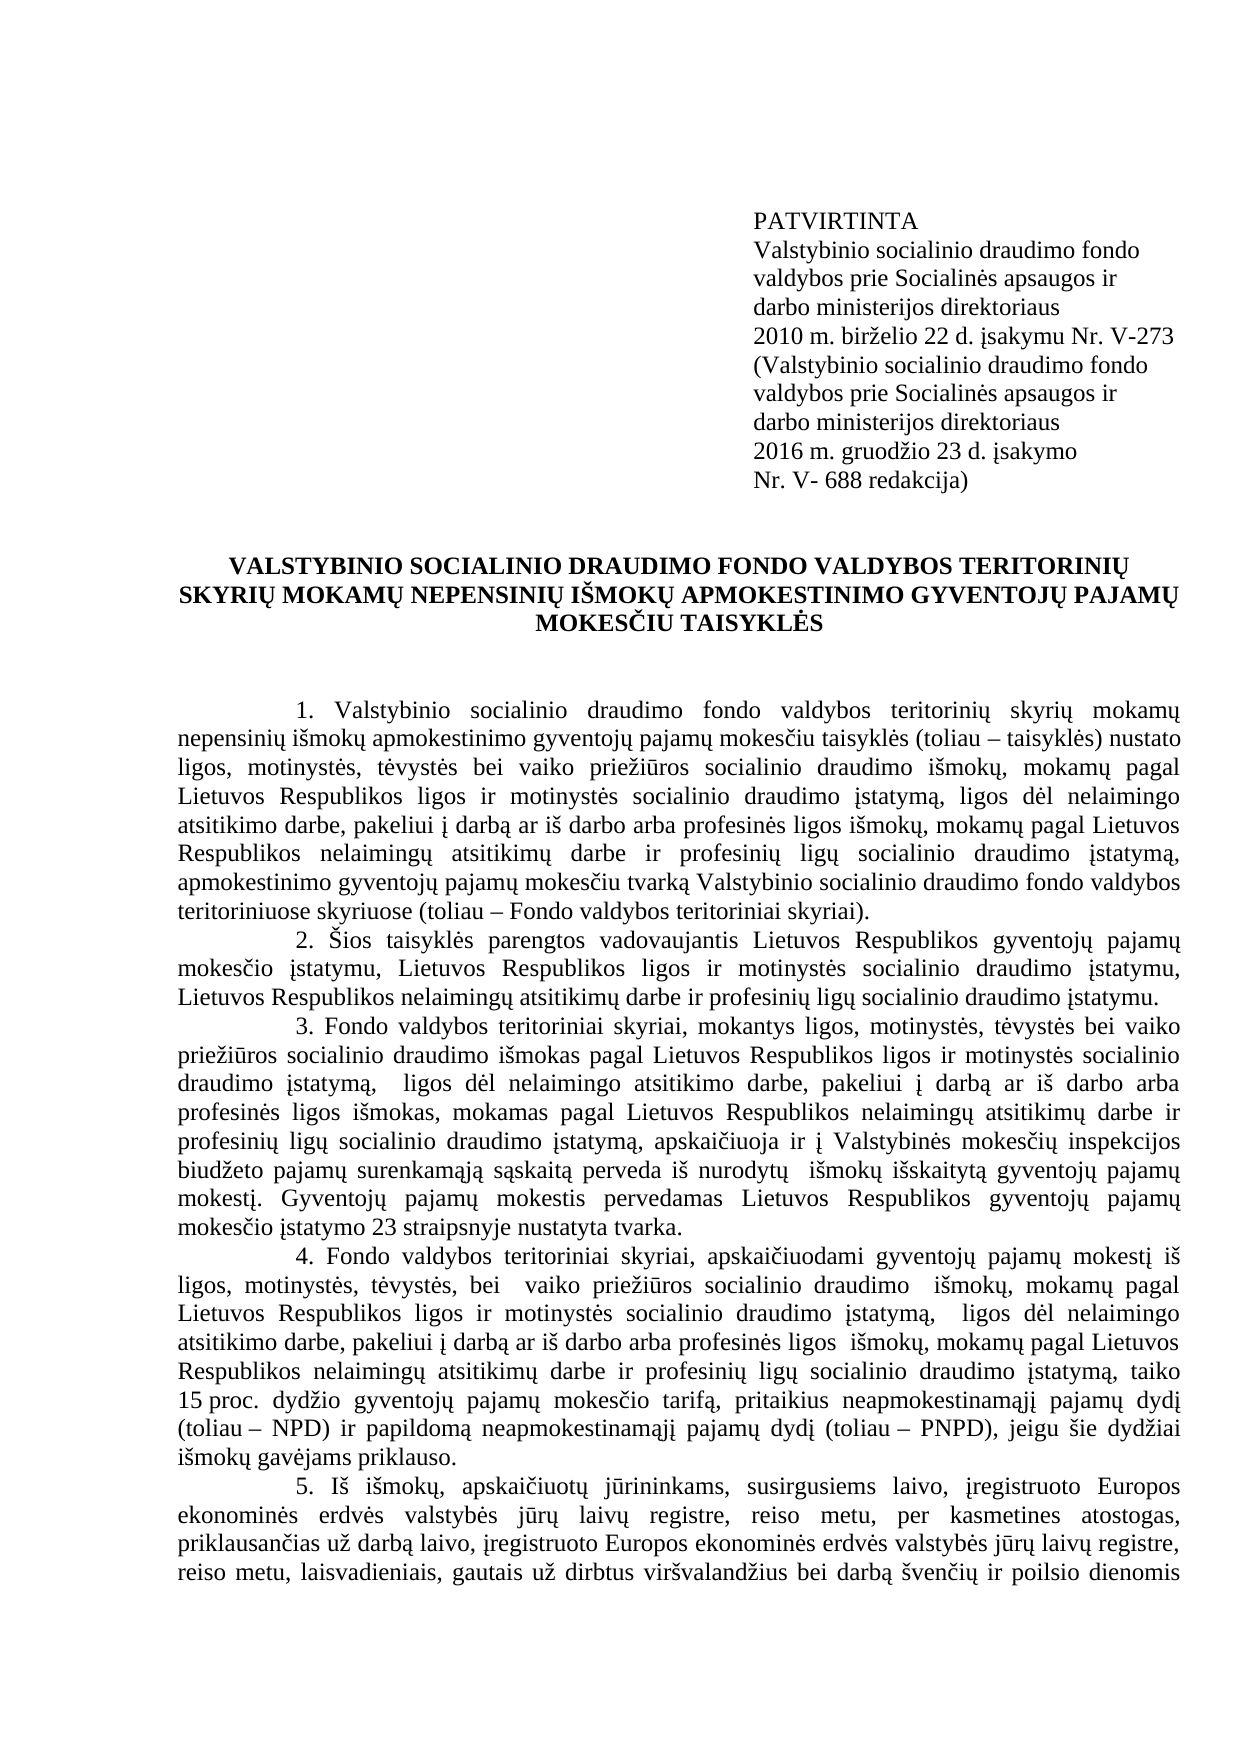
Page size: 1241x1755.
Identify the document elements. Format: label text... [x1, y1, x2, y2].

text (Valstybinio socialinio draudimo fondo [753, 350, 1181, 378]
text darbo ministerijos direktoriaus [753, 292, 1181, 321]
text 2. Šios taisyklės parengtos vadovaujantis Lietuvos Respublikos gyventojų pajamų mokesčio įstatymu, Lietuvos Respublikos ligos ir motinystės socialinio draudimo įstatymu, Lietuvos Respublikos nelaimingų atsitikimų darbe ir profesinių ligų socialinio draudimo įstatymu. [177, 925, 1181, 1011]
text 4. Fondo valdybos teritoriniai skyriai, apskaičiuodami gyventojų pajamų mokestį iš ligos, motinystės, tėvystės, bei vaiko priežiūros socialinio draudimo išmokų, mokamų pagal Lietuvos Respublikos ligos ir motinystės socialinio draudimo įstatymą, ligos dėl nelaimingo atsitikimo darbe, pakeliui į darbą ar iš darbo arba profesinės ligos išmokų, mokamų pagal Lietuvos Respublikos nelaimingų atsitikimų darbe ir profesinių ligų socialinio draudimo įstatymą, taiko 15 proc. dydžio gyventojų pajamų mokesčio tarifą, pritaikius neapmokestinamąjį pajamų dydį (toliau – NPD) ir papildomą neapmokestinamąjį pajamų dydį (toliau – PNPD), jeigu šie dydžiai išmokų gavėjams priklauso. [177, 1241, 1181, 1471]
text 2016 m. gruodžio 23 d. įsakymo [753, 436, 1181, 465]
text 1. Valstybinio socialinio draudimo fondo valdybos teritorinių skyrių mokamų nepensinių išmokų apmokestinimo gyventojų pajamų mokesčiu taisyklės (toliau – taisyklės) nustato ligos, motinystės, tėvystės bei vaiko priežiūros socialinio draudimo išmokų, mokamų pagal Lietuvos Respublikos ligos ir motinystės socialinio draudimo įstatymą, ligos dėl nelaimingo atsitikimo darbe, pakeliui į darbą ar iš darbo arba profesinės ligos išmokų, mokamų pagal Lietuvos Respublikos nelaimingų atsitikimų darbe ir profesinių ligų socialinio draudimo įstatymą, apmokestinimo gyventojų pajamų mokesčiu tvarką Valstybinio socialinio draudimo fondo valdybos teritoriniuose skyriuose (toliau – Fondo valdybos teritoriniai skyriai). [177, 695, 1181, 925]
text PATVIRTINTA [753, 206, 1181, 235]
text Nr. V- 688 redakcija) [753, 465, 1181, 493]
text 3. Fondo valdybos teritoriniai skyriai, mokantys ligos, motinystės, tėvystės bei vaiko priežiūros socialinio draudimo išmokas pagal Lietuvos Respublikos ligos ir motinystės socialinio draudimo įstatymą, ligos dėl nelaimingo atsitikimo darbe, pakeliui į darbą ar iš darbo arba profesinės ligos išmokas, mokamas pagal Lietuvos Respublikos nelaimingų atsitikimų darbe ir profesinių ligų socialinio draudimo įstatymą, apskaičiuoja ir į Valstybinės mokesčių inspekcijos biudžeto pajamų surenkamąją sąskaitą perveda iš nurodytų išmokų išskaitytą gyventojų pajamų mokestį. Gyventojų pajamų mokestis pervedamas Lietuvos Respublikos gyventojų pajamų mokesčio įstatymo 23 straipsnyje nustatyta tvarka. [177, 1011, 1181, 1241]
text valdybos prie Socialinės apsaugos ir [753, 378, 1181, 407]
text darbo ministerijos direktoriaus [753, 407, 1181, 436]
text Valstybinio socialinio draudimo fondo [753, 235, 1181, 263]
text valdybos prie Socialinės apsaugos ir [753, 263, 1181, 292]
text 2010 m. birželio 22 d. įsakymu Nr. V-273 [753, 321, 1181, 350]
text VALSTYBINIO SOCIALINIO DRAUDIMO FONDO VALDYBOS TERITORINIŲ SKYRIŲ MOKAMŲ NEPENSINIŲ IŠMOKŲ APMOKESTINIMO GYVENTOJŲ PAJAMŲ MOKESČIU TAISYKLĖS [177, 551, 1181, 637]
text 5. Iš išmokų, apskaičiuotų jūrininkams, susirgusiems laivo, įregistruoto Europos ekonominės erdvės valstybės jūrų laivų registre, reiso metu, per kasmetines atostogas, priklausančias už darbą laivo, įregistruoto Europos ekonominės erdvės valstybės jūrų laivų registre, reiso metu, laisvadieniais, gautais už dirbtus viršvalandžius bei darbą švenčių ir poilsio dienomis [177, 1471, 1181, 1586]
